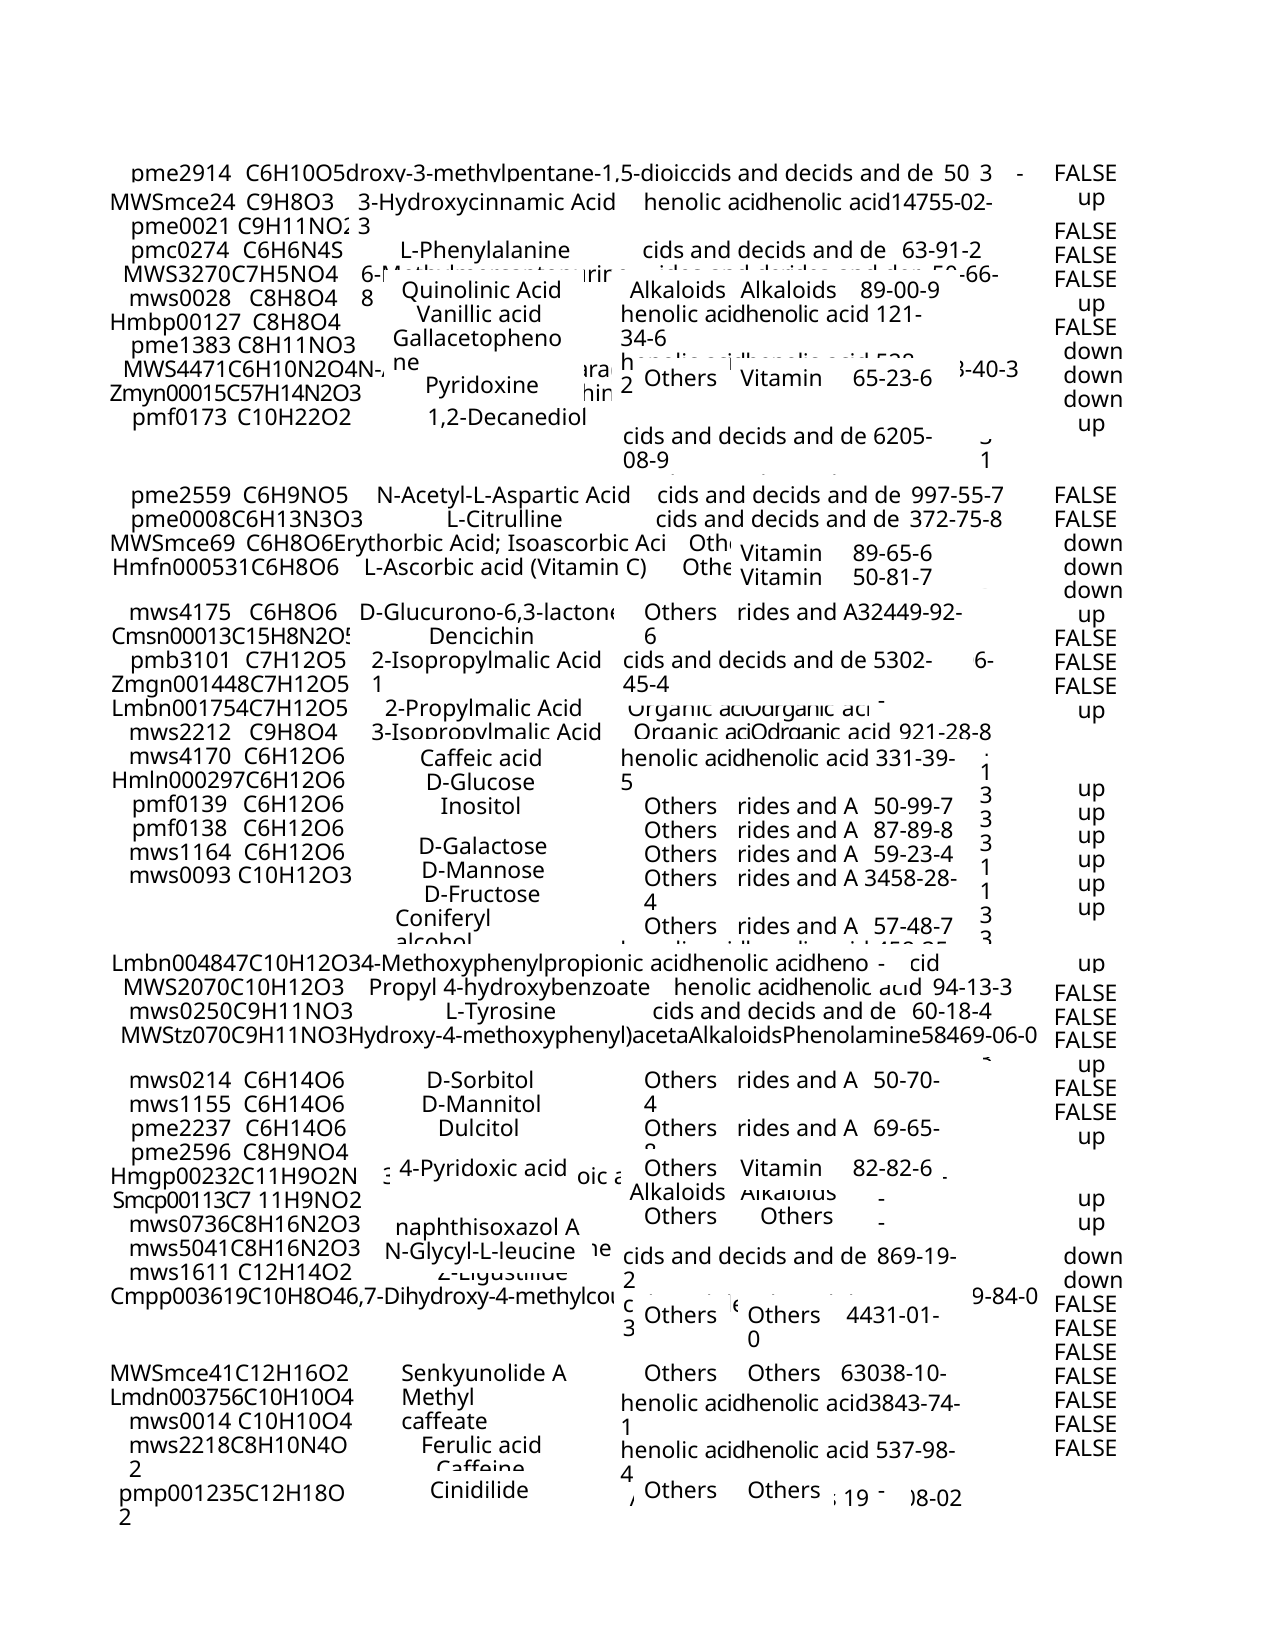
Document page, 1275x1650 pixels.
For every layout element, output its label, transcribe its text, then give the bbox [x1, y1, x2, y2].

text FALSE [1053, 220, 1141, 244]
text FALSE [1053, 982, 1141, 1006]
text MWS4471C6H10N2O4N-Alpha-Acetyl-L-Asparagine cids and decids and de 4033-40-3 [123, 359, 384, 383]
text Others rides and A 59-23-4 [643, 843, 958, 867]
text D-Mannitol [421, 1094, 546, 1118]
text pme2237 C6H14O6 [130, 1118, 412, 1142]
text up [1077, 1126, 1141, 1149]
text up [1077, 825, 1117, 849]
text mws0028 C8H8O4 [128, 287, 349, 311]
text pmb3101 C7H12O5 [130, 649, 350, 673]
text FALSE [1053, 1317, 1141, 1341]
text Caffeic acid [419, 747, 548, 771]
text FALSE [1053, 1437, 1141, 1461]
text FALSE [1053, 244, 1141, 268]
text pmf0139 C6H12O6 [132, 793, 362, 817]
text pme0021 C9H11NO2 [1013, 215, 1034, 239]
text mws1164 C6H12O6 [128, 841, 362, 865]
text FALSE [1053, 316, 1141, 340]
text 2-Propylmalic Acid Organic aciOdrganic acid [791, 706, 869, 721]
text Hmgp00232C11H9O2N 3-amino-2-naphthoic acid [957, 1166, 1045, 1189]
text pmf0173 C10H22O2 1,2-Decanediol [132, 407, 1034, 431]
text 6-Methylmercaptopurine ides and derides and der 50-66-8 [361, 263, 1004, 311]
text mws0250C9H11NO3 L-Tyrosine cids and decids and de 60-18-4 [128, 1000, 1045, 1024]
text Dulcitol [438, 1118, 546, 1142]
text pme2237 C6H14O6 [957, 1118, 1045, 1142]
text henolic acidhenolic acid 537-98-4 [620, 1440, 965, 1488]
text Vitamin 89-65-6 [740, 542, 934, 566]
text MWSmce69 C6H8O6Erythorbic Acid; Isoascorbic Aci Others [109, 532, 1028, 556]
text Cinidilide [429, 1480, 538, 1504]
text Gallacetophenone [392, 327, 575, 375]
text down [1063, 388, 1141, 412]
text cids and decids and de 5302-45-4 [623, 649, 964, 697]
text Hmfn000531C6H8O6 L-Ascorbic acid (Vitamin C) Others [943, 556, 1028, 580]
text FALSE [1053, 1365, 1141, 1389]
text Hmgp00232C11H9O2N 3-amino-2-naphthoic acid [110, 1166, 390, 1189]
text - [878, 689, 902, 713]
text Vitamin 82-82-6 [740, 1157, 934, 1181]
text D-Glucose [426, 771, 548, 795]
text 1 [979, 761, 1007, 785]
text pme2596 C8H9NO4 [555, 1142, 634, 1166]
text mws0214 C6H14O6 [555, 1070, 634, 1094]
text up [1077, 801, 1117, 825]
text down [1063, 532, 1141, 556]
text mws0214 C6H14O6 [957, 1070, 1045, 1094]
text 3 [979, 162, 1007, 182]
text Others rides and A 50-70-4 [643, 1070, 948, 1118]
text down [1063, 364, 1141, 388]
text Dencichin [428, 625, 614, 649]
text up [1077, 292, 1141, 316]
text [1013, 287, 1034, 311]
text Alkaloids Alkaloids 1958-08-02 [911, 1488, 965, 1512]
text Hmbp00127 C8H8O4 [109, 311, 384, 335]
text Alkaloids Alkaloids 1958-08-02 [834, 1488, 869, 1512]
text 1 [979, 857, 1007, 881]
text - [878, 1187, 902, 1211]
text pme1383 C8H11NO3 [960, 335, 1034, 359]
text up [1077, 873, 1117, 897]
text Methyl caffeate [401, 1387, 567, 1434]
text 2-Propylmalic Acid Organic aciOdrganic acid [664, 706, 791, 721]
text Cmsn00013C15H8N2O5 [111, 625, 350, 649]
text pmp001235C12H18O2 [118, 1482, 356, 1530]
text MWS3270C7H5NO4 [123, 263, 349, 287]
text up [1077, 1211, 1117, 1235]
text mws0736C8H16N2O3 [911, 1213, 1045, 1237]
text mws1155 C6H14O6 [128, 1094, 412, 1118]
text Lmbn004847C10H12O34-Methoxyphenylpropionic acidhenolic acidhenolic acid [911, 952, 1060, 976]
text Smcp00113C7 11H9NO2 [957, 1189, 1045, 1213]
text MWSmce41C12H16O2 [109, 1363, 356, 1387]
text FALSE [1053, 1030, 1141, 1054]
text down [1063, 1245, 1141, 1269]
text Hmln000297C6H12O6 [111, 769, 362, 793]
text D-Sorbitol [426, 1070, 546, 1094]
text Alkaloids Alkaloids [629, 1181, 839, 1205]
text mws1155 C6H14O6 [555, 1094, 634, 1118]
text FALSE [1053, 1413, 1141, 1437]
text up [1077, 1054, 1141, 1078]
text mws5041C8H16N2O3 L-Glycyl-L-isoleucine [973, 1237, 1045, 1261]
text henolic acidhenolic acid 528-21-2 [620, 351, 951, 399]
text mws0736C8H16N2O3 [592, 1213, 621, 1237]
text Others [643, 1363, 721, 1383]
text Quinolinic Acid [401, 279, 575, 303]
text mws5041C8H16N2O3 L-Glycyl-L-isoleucine [128, 1237, 375, 1261]
text pmf0138 C6H12O6 [132, 817, 362, 841]
text 3-Hydroxycinnamic Acid henolic acidhenolic acid14755-02-3 [358, 191, 1004, 239]
text henolic acidhenolic acid 331-39-5 [620, 747, 958, 795]
text [1013, 191, 1034, 215]
text N-Glycyl-L-leucine [384, 1240, 583, 1264]
text Others rides and A 608-66-2 [911, 1166, 948, 1213]
text Vitamin 65-23-6 [740, 367, 934, 391]
text FALSE [1053, 652, 1141, 676]
text Caffeine [436, 1458, 567, 1482]
text 3 [987, 1057, 1007, 1061]
text Others 4431-01-0 [747, 1304, 946, 1352]
text Others rides and A 50-99-7 [643, 795, 958, 819]
text up [1077, 412, 1141, 436]
text up [1077, 849, 1117, 873]
text pme2237 C6H14O6 [555, 1118, 634, 1142]
text mws1611 C12H14O2 Z-Ligustilide [128, 1261, 486, 1285]
text mws1611 C12H14O2 Z-Ligustilide [486, 1261, 614, 1285]
text [1013, 263, 1034, 287]
text Ferulic acid [421, 1434, 567, 1458]
text Cmpp003619C10H8O46,7-Dihydroxy-4-methylcoumarinns and CoumCoumarins 529-84-0 [973, 1285, 1045, 1309]
text FALSE [1053, 162, 1141, 186]
text FALSE [1053, 268, 1141, 292]
text henolic acidhenolic acid3843-74-1 [620, 1392, 965, 1440]
text FALSE [1053, 484, 1141, 508]
text 2-Isopropylmalic Acid Organic aciOdrganic acid49601-06-1 [371, 649, 614, 697]
text 3 [979, 833, 1007, 857]
text Coniferyl alcohol [395, 907, 573, 944]
text Vanillic acid [416, 303, 575, 327]
text D-Glucurono-6,3-lactone [359, 601, 614, 625]
text pme2559 C6H9NO5 N-Acetyl-L-Aspartic Acid cids and decids and de 997-55-7 [130, 484, 1028, 508]
text D-Galactose [418, 835, 573, 859]
text mws2212 C9H8O4 [128, 721, 350, 745]
text Smcp00113C7 11H9NO2 [112, 1189, 621, 1213]
text down [1063, 580, 1141, 604]
text pme2596 C8H9NO4 [130, 1142, 412, 1166]
text Others 63038-10-8 [747, 1363, 952, 1383]
text mws1611 C12H14O2 Z-Ligustilide [973, 1261, 1045, 1285]
text Cmpp003619C10H8O46,7-Dihydroxy-4-methylcoumarinns and CoumCoumarins 529-84-0 [110, 1285, 614, 1309]
text FALSE [1053, 1293, 1141, 1317]
text Others rides and A 87-89-8 [643, 819, 958, 843]
text Others rides and A 3458-28-4 [643, 867, 958, 915]
text 2-Propylmalic Acid Organic aciOdrganic acid [911, 697, 1004, 721]
text up [1077, 897, 1117, 921]
text 3 [979, 904, 1007, 928]
text 3 [979, 785, 1007, 809]
text Dencichin [973, 625, 1004, 649]
text mws0736C8H16N2O3 [128, 1213, 375, 1237]
text cids and decids and de19461-38-2 [623, 1293, 964, 1341]
text mws0014 C10H10O4 [128, 1411, 356, 1434]
text Lmbn004847C10H12O34-Methoxyphenylpropionic acidhenolic acidhenolic acid [111, 952, 869, 976]
text MWS4471C6H10N2O4N-Alpha-Acetyl-L-Asparagine cids and decids and de 4033-40-3 [960, 359, 1034, 383]
text Others rides and A 69-65-8 [643, 1118, 948, 1166]
text henolic acidhenolic acid 458-35-5 [620, 939, 958, 944]
text FALSE [1053, 1341, 1141, 1365]
text MWStz070C9H11NO3Hydroxy-4-methoxyphenyl)acetaAlkaloidsPhenolamine58469-06-0 [120, 1024, 1045, 1048]
text 1 [979, 881, 1007, 904]
text up [1077, 699, 1141, 723]
text Others [643, 1304, 721, 1328]
text pme1383 C8H11NO3 [584, 335, 611, 359]
text down [1063, 340, 1141, 364]
text up [1077, 1187, 1117, 1211]
text Zmyn00015C57H14N2O3 N-α-Acetyl-L-ornithine [960, 383, 1034, 407]
text FALSE [1053, 628, 1141, 652]
text Lmbn001754C7H12O5 [111, 697, 350, 721]
text Lmdn003756C10H10O4 [109, 1387, 356, 1411]
text mws4170 C6H12O6 [128, 745, 362, 769]
text Alkaloids Alkaloids 89-00-9 [629, 279, 951, 303]
text mws4175 C6H8O6 [128, 601, 350, 625]
text pme1383 C8H11NO3 [130, 335, 384, 359]
text pme2596 C8H9NO4 [957, 1142, 1045, 1166]
text 4-Pyridoxic acid [399, 1157, 568, 1181]
text pme0008C6H13N3O3 L-Citrulline cids and decids and de 372-75-8 [130, 508, 1028, 532]
text Hmbp00127 C8H8O4 [584, 320, 611, 335]
text Zmgn001448C7H12O5 [111, 673, 350, 697]
text FALSE [1054, 1078, 1141, 1102]
text [1013, 239, 1034, 263]
text - [878, 1480, 902, 1504]
text pme2914 C6H10O5droxy-3-methylpentane-1,5-dioiccids and decids and de 503-49-1 [130, 162, 970, 182]
text Others [643, 1480, 721, 1504]
text pme0021 C9H11NO2 [130, 215, 349, 239]
text L-Phenylalanine cids and decids and de 63-91-2 [399, 239, 1004, 263]
text - [878, 952, 902, 976]
text down [1063, 1269, 1141, 1293]
text 3-Isopropylmalic Acid Organic aciOdrganic acid 921-28-8 [371, 721, 1004, 745]
text MWS2070C10H12O3 Propyl 4-hydroxybenzoate henolic acidhenolic acid 94-13-3 [123, 976, 1045, 1000]
text mws0093 C10H12O3 [128, 865, 362, 889]
text FALSE [1053, 676, 1141, 699]
text henolic acidhenolic acid 121-34-6 [620, 303, 951, 351]
text Inositol [440, 795, 548, 819]
text naphthisoxazol A [395, 1216, 583, 1240]
text Others [643, 1157, 731, 1181]
text cids and decids and de 869-19-2 [623, 1245, 964, 1293]
text D-Fructose [424, 883, 573, 907]
text mws2218C8H10N4O2 [128, 1434, 356, 1482]
text Others [643, 367, 721, 391]
text FALSE [1053, 508, 1141, 532]
text Zmyn00015C57H14N2O3 N-α-Acetyl-L-ornithine [109, 383, 384, 407]
text up [1077, 952, 1117, 973]
text down [1063, 556, 1141, 580]
text up [1077, 186, 1141, 210]
text mws0214 C6H14O6 [128, 1070, 412, 1094]
text Hmgp00232C11H9O2N 3-amino-2-naphthoic acid [577, 1166, 621, 1189]
text Others rides and A32449-92-6 [643, 601, 964, 649]
text Others rides and A 57-48-7 [643, 915, 958, 939]
text pmc0274 C6H6N4S [130, 239, 349, 263]
text FALSE [1054, 1102, 1141, 1126]
text Others [747, 1480, 825, 1504]
text 1 [979, 754, 1007, 761]
text 2-Propylmalic Acid Organic aciOdrganic acid [384, 697, 664, 721]
text up [1077, 777, 1117, 801]
text Others Others [643, 1205, 839, 1229]
text MWSmce24 C9H8O3 [109, 191, 349, 215]
text 3 [979, 809, 1007, 833]
text FALSE [1053, 1006, 1141, 1030]
text up [1077, 604, 1141, 628]
text FALSE [1053, 1389, 1141, 1413]
text Pyridoxine [425, 375, 575, 399]
text 1 [979, 449, 1007, 473]
text - [878, 1211, 902, 1235]
text Hmbp00127 C8H8O4 [960, 311, 1034, 335]
text mws1155 C6H14O6 [957, 1094, 1045, 1118]
text Senkyunolide A [401, 1363, 567, 1387]
text Hmfn000531C6H8O6 L-Ascorbic acid (Vitamin C) Others [112, 556, 731, 580]
text Vitamin 50-81-7 [740, 566, 934, 590]
text 3 [979, 928, 1007, 944]
text D-Mannose [421, 859, 573, 883]
text D-Glucurono-6,3-lactone [973, 601, 1004, 625]
text 3 [979, 439, 1007, 449]
text 2-Isopropylmalic Acid Organic aciOdrganic acid49601-06-1 [973, 649, 1004, 697]
text cids and decids and de 6205-08-9 [623, 425, 958, 473]
